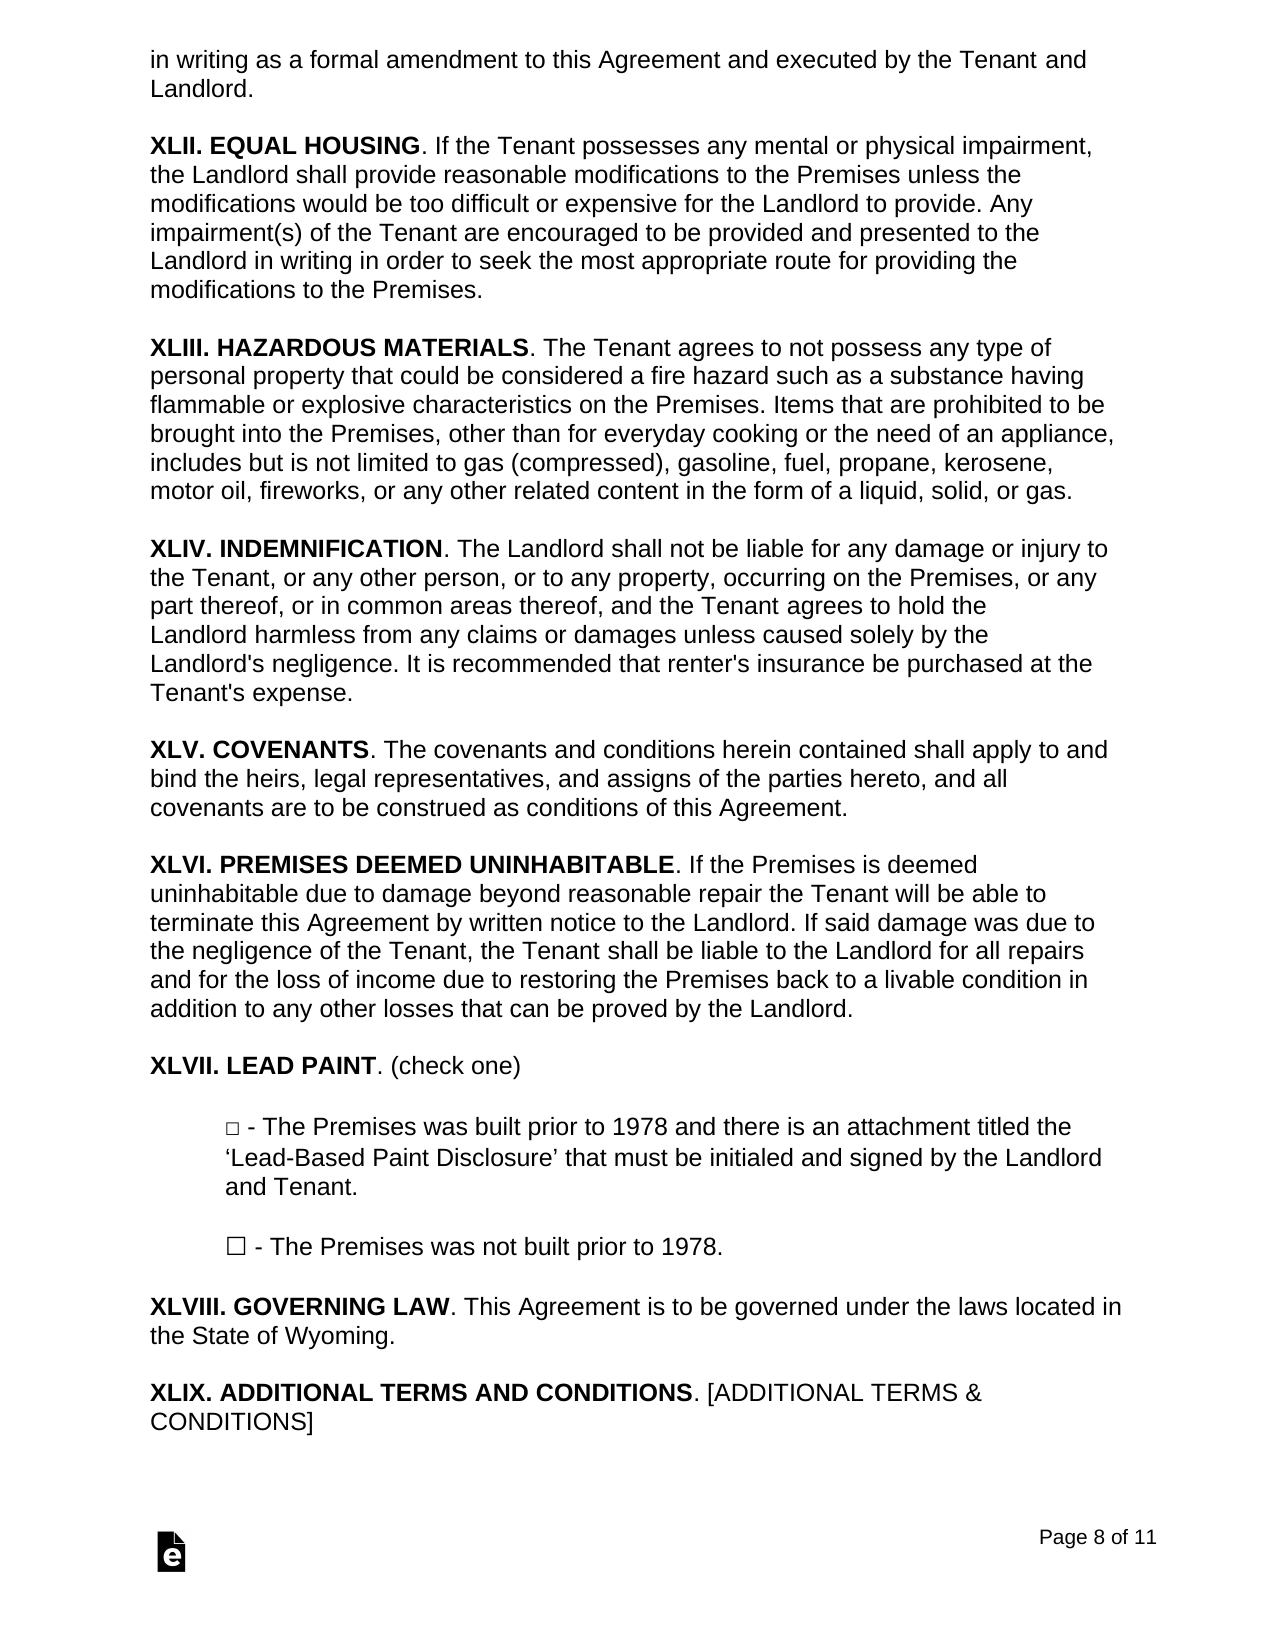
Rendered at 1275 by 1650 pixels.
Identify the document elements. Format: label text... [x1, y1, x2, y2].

text ☐ - The Premises was not built prior to 1978. [225, 1229, 1125, 1263]
text XLV. COVENANTS. The covenants and conditions herein contained shall apply to and bind the heirs, legal representatives, and assigns of the parties hereto, and all covenants are to be construed as conditions of this Agreement. [150, 735, 1125, 821]
text XLVI. PREMISES DEEMED UNINHABITABLE. If the Premises is deemed uninhabitable due to damage beyond reasonable repair the Tenant will be able to terminate this Agreement by written notice to the Landlord. If said damage was due to the negligence of the Tenant, the Tenant shall be liable to the Landlord for all repairs and for the loss of income due to restoring the Premises back to a livable condition in addition to any other losses that can be proved by the Landlord. [150, 850, 1125, 1022]
text XLIII. HAZARDOUS MATERIALS. The Tenant agrees to not possess any type of personal property that could be considered a fire hazard such as a substance having flammable or explosive characteristics on the Premises. Items that are prohibited to be brought into the Premises, other than for everyday cooking or the need of an appliance, includes but is not limited to gas (compressed), gasoline, fuel, propane, kerosene, motor oil, fireworks, or any other related content in the form of a liquid, solid, or gas. [150, 332, 1125, 505]
text in writing as a formal amendment to this Agreement and executed by the Tenant and Landlord. [150, 45, 1125, 102]
text XLVII. LEAD PAINT. (check one) [150, 1051, 1125, 1080]
text XLVIII. GOVERNING LAW. This Agreement is to be governed under the laws located in the State of Wyoming. [150, 1292, 1125, 1349]
text ☐ - The Premises was built prior to 1978 and there is an attachment titled the ‘Lead-Based Paint Disclosure’ that must be initialed and signed by the Landlord and Tenant. [225, 1109, 1125, 1200]
text XLII. EQUAL HOUSING. If the Tenant possesses any mental or physical impairment, the Landlord shall provide reasonable modifications to the Premises unless the modifications would be too difficult or expensive for the Landlord to provide. Any impairment(s) of the Tenant are encouraged to be provided and presented to the Landlord in writing in order to seek the most appropriate route for providing the modifications to the Premises. [150, 131, 1125, 304]
text XLIX. ADDITIONAL TERMS AND CONDITIONS. [ADDITIONAL TERMS & CONDITIONS] [150, 1378, 1125, 1436]
text XLIV. INDEMNIFICATION. The Landlord shall not be liable for any damage or injury to the Tenant, or any other person, or to any property, occurring on the Premises, or any part thereof, or in common areas thereof, and the Tenant agrees to hold the Landlord harmless from any claims or damages unless caused solely by the Landlord's negligence. It is recommended that renter's insurance be purchased at the Tenant's expense. [150, 534, 1125, 706]
